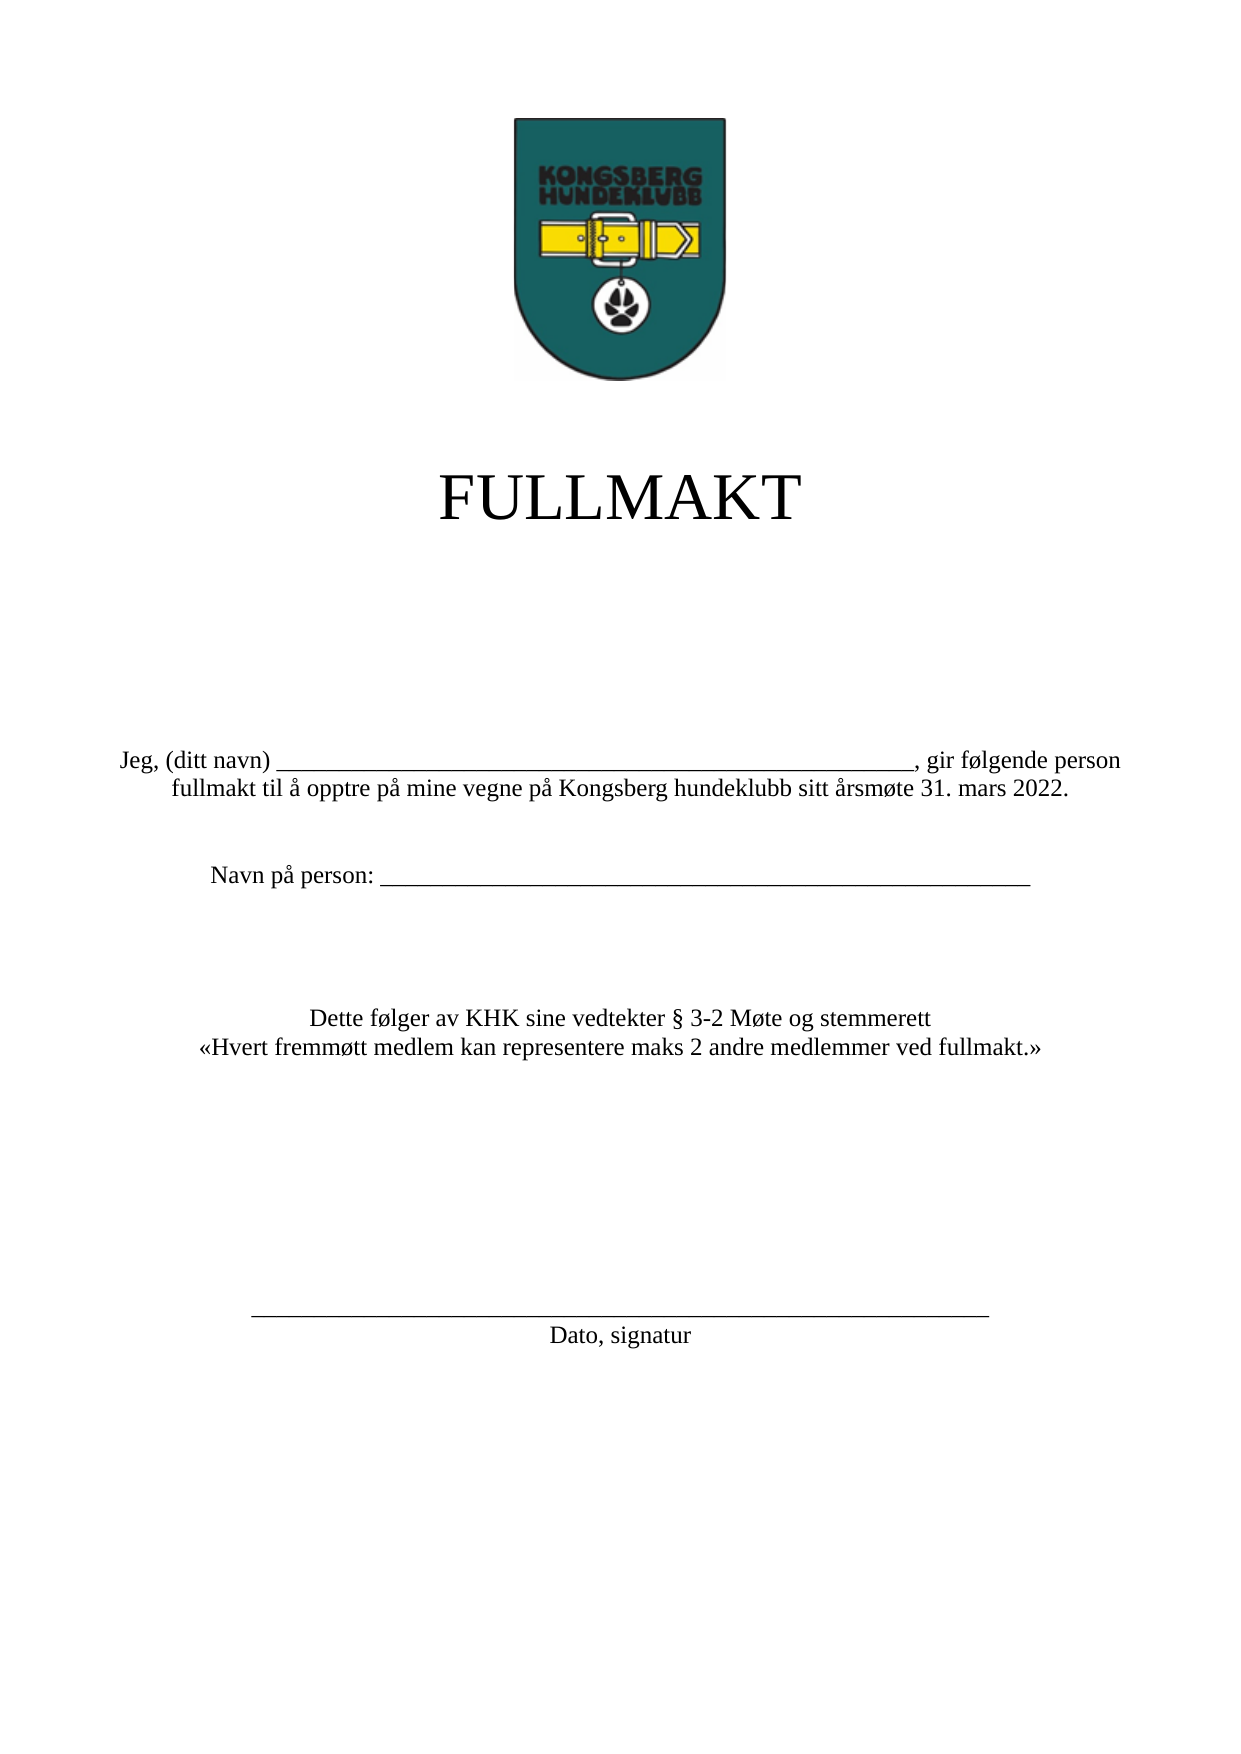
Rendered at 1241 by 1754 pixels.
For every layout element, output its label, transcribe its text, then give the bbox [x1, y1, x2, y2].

text «Hvert fremmøtt medlem kan representere maks 2 andre medlemmer ved fullmakt.» [118, 1032, 1122, 1061]
text Navn på person: ____________________________________________________ [118, 860, 1122, 888]
text Jeg, (ditt navn) ___________________________________________________, gir følgende person fullmakt til å opptre på mine vegne på Kongsberg hundeklubb sitt årsmøte 31. mars 2022. [118, 745, 1122, 802]
text ___________________________________________________________ [118, 1291, 1122, 1320]
text Dato, signatur [118, 1320, 1122, 1348]
text Dette følger av KHK sine vedtekter § 3-2 Møte og stemmerett [118, 1003, 1122, 1032]
text FULLMAKT [118, 457, 1122, 534]
